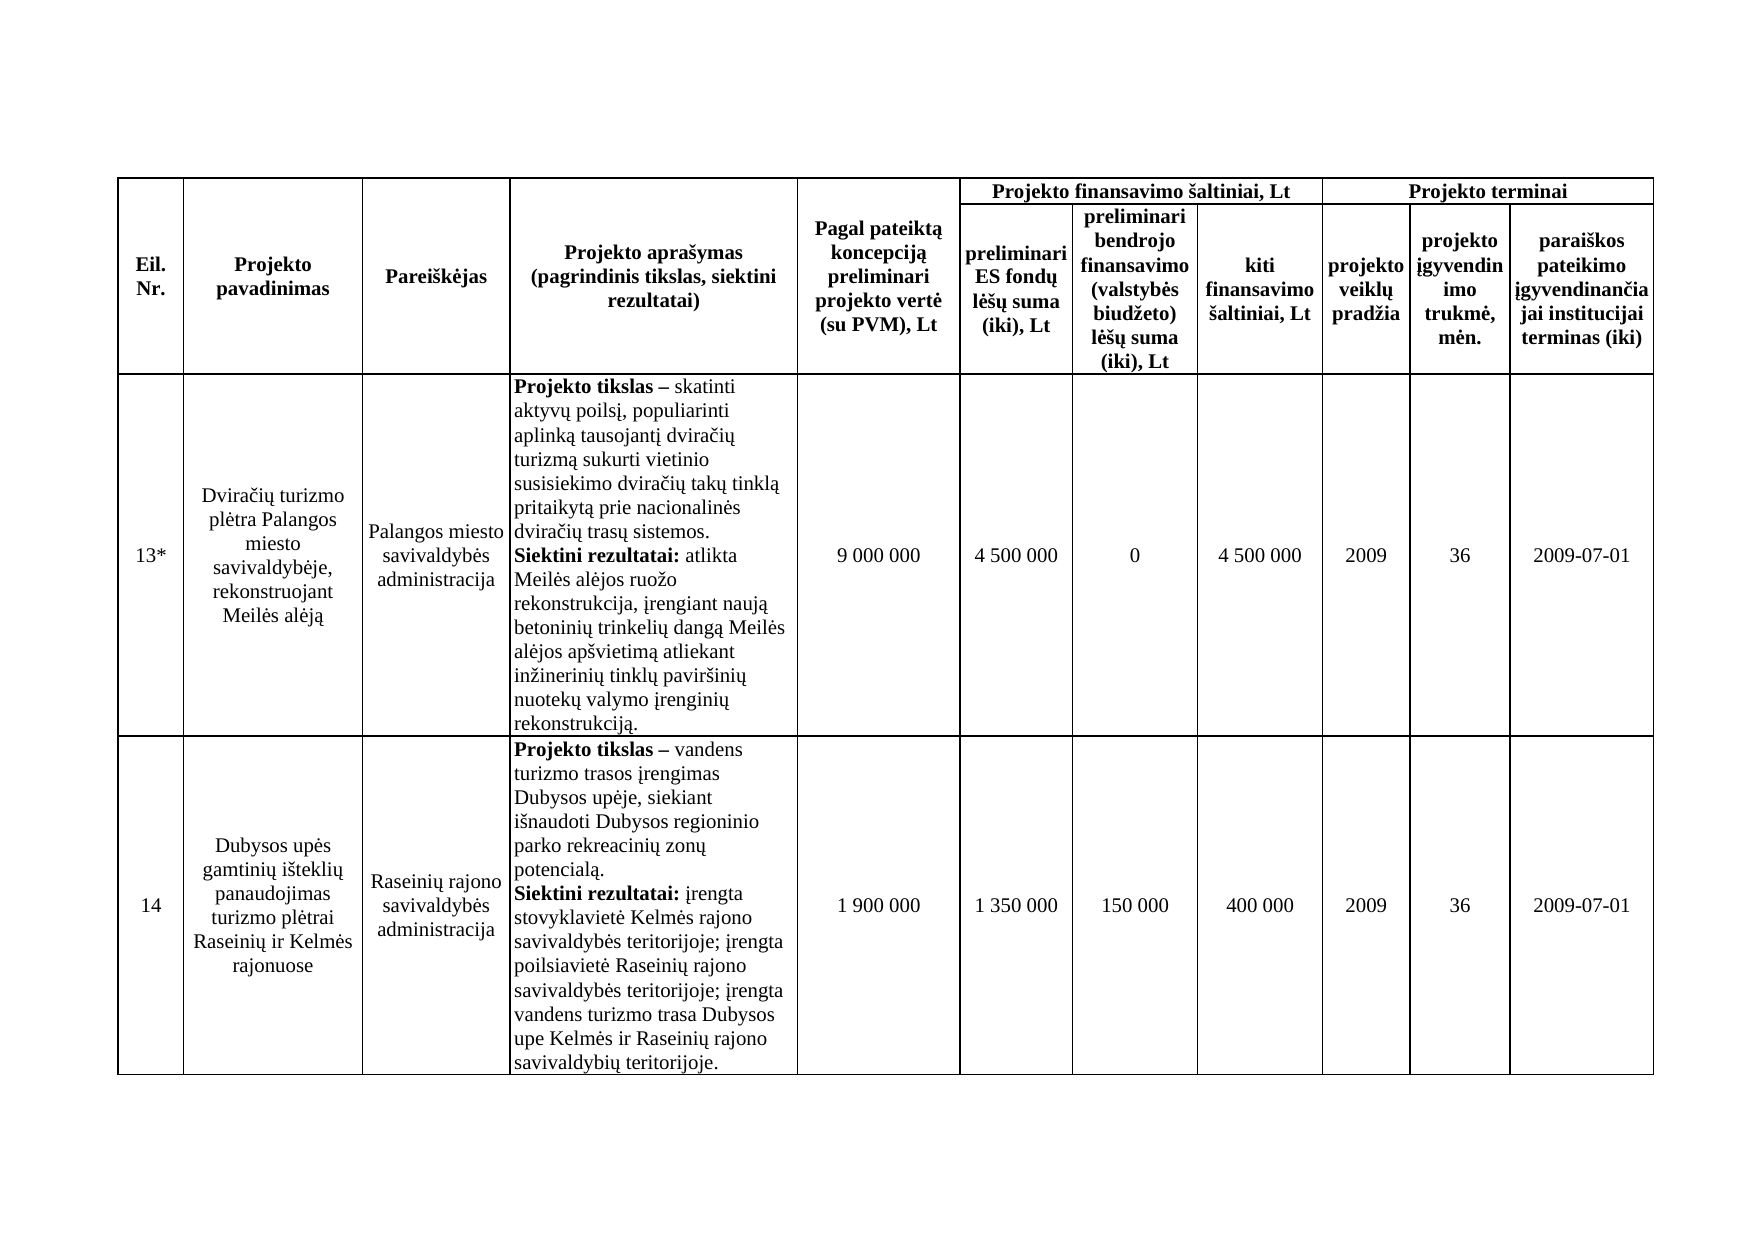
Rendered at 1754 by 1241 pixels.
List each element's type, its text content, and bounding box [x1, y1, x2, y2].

table_cell 2009-07-01 [1511, 737, 1653, 1074]
table_header Projekto finansavimo šaltiniai, Lt [961, 179, 1322, 203]
table_header Pareiškėjas [363, 179, 509, 373]
table_cell Raseinių rajono savivaldybės administracija [363, 737, 509, 1074]
table_header Projekto aprašymas (pagrindinis tikslas, siektini rezultatai) [511, 179, 797, 373]
table_cell 150 000 [1073, 737, 1197, 1074]
table_cell 9 000 000 [798, 375, 959, 735]
table_cell 36 [1411, 375, 1509, 735]
table_cell 400 000 [1198, 737, 1322, 1074]
table_cell Dubysos upės gamtinių išteklių panaudojimas turizmo plėtrai Raseinių ir Kelmės rajonuose [184, 737, 362, 1074]
table_cell 1 900 000 [798, 737, 959, 1074]
table_cell Dviračių turizmo plėtra Palangos miesto savivaldybėje, rekonstruojant Meilės alėją [184, 375, 362, 735]
table_cell 0 [1073, 375, 1197, 735]
table_cell preliminari ES fondų lėšų suma (iki), Lt [961, 205, 1072, 373]
table_cell kiti finansavimo šaltiniai, Lt [1198, 205, 1322, 373]
table_header Projekto pavadinimas [184, 179, 362, 373]
table_cell Projekto tikslas – skatinti aktyvų poilsį, populiarinti aplinką tausojantį dviračių turizmą sukurti vietinio susisiekimo dviračių takų tinklą pritaikytą prie nacionalinės dviračių trasų sistemos. Siektini rezultatai: atlikta Meilės alėjos ruožo rekonstrukcija, įrengiant naują betoninių trinkelių dangą Meilės alėjos apšvietimą atliekant inžinerinių tinklų paviršinių nuotekų valymo įrenginių rekonstrukciją. [511, 375, 797, 735]
table_cell preliminari bendrojo finansavimo (valstybės biudžeto) lėšų suma (iki), Lt [1073, 205, 1197, 373]
table_cell projekto veiklų pradžia [1323, 205, 1409, 373]
table_cell 2009 [1323, 737, 1409, 1074]
table_cell 13* [119, 375, 183, 735]
table_cell 14 [119, 737, 183, 1074]
table_header Eil. Nr. [119, 179, 183, 373]
table_cell projekto įgyvendinimo trukmė, mėn. [1411, 205, 1509, 373]
table_cell Projekto tikslas – vandens turizmo trasos įrengimas Dubysos upėje, siekiant išnaudoti Dubysos regioninio parko rekreacinių zonų potencialą. Siektini rezultatai: įrengta stovyklavietė Kelmės rajono savivaldybės teritorijoje; įrengta poilsiavietė Raseinių rajono savivaldybės teritorijoje; įrengta vandens turizmo trasa Dubysos upe Kelmės ir Raseinių rajono savivaldybių teritorijoje. [511, 737, 797, 1074]
table_cell paraiškos pateikimo įgyvendinančiajai institucijai terminas (iki) [1511, 205, 1653, 373]
table_cell 4 500 000 [961, 375, 1072, 735]
table_cell 36 [1411, 737, 1509, 1074]
table_cell 2009-07-01 [1511, 375, 1653, 735]
table_header Pagal pateiktą koncepciją preliminari projekto vertė (su PVM), Lt [798, 179, 959, 373]
table_cell 4 500 000 [1198, 375, 1322, 735]
table_cell 1 350 000 [961, 737, 1072, 1074]
table_cell Palangos miesto savivaldybės administracija [363, 375, 509, 735]
table_header Projekto terminai [1323, 179, 1653, 203]
table_cell 2009 [1323, 375, 1409, 735]
